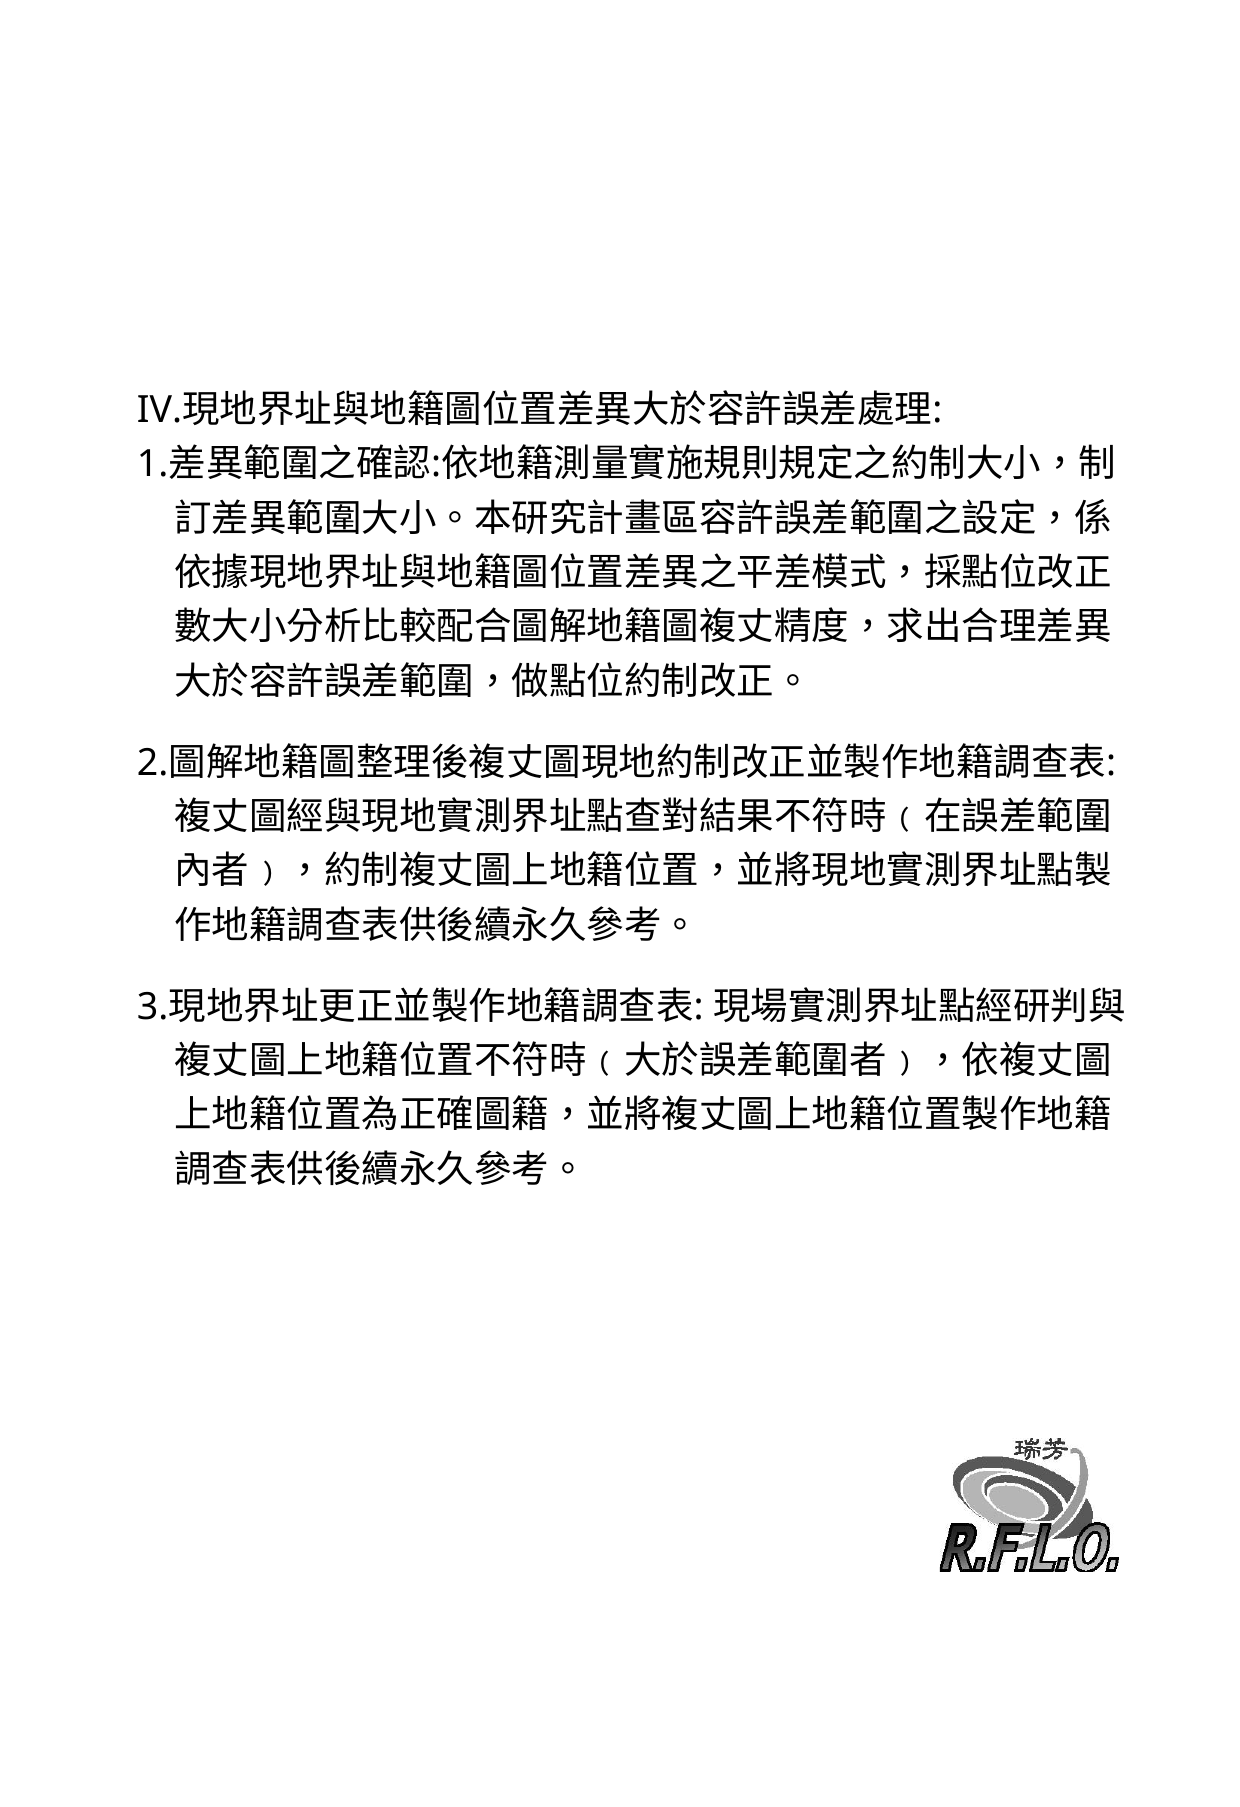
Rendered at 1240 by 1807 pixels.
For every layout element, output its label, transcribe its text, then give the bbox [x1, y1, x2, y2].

list 現地界址更正並製作地籍調查表: 現場實測界址點經研判與複丈圖上地籍位置不符時﹙大於誤差範圍者﹚，依複丈圖上地籍位置為正確圖籍，並將複丈圖上地籍位置製作地籍調查表供後續永久參考。 [137, 976, 1132, 1193]
list 差異範圍之確認:依地籍測量實施規則規定之約制大小，制訂差異範圍大小。本研究計畫區容許誤差範圍之設定，係依據現地界址與地籍圖位置差異之平差模式，採點位改正數大小分析比較配合圖解地籍圖複丈精度，求出合理差異大於容許誤差範圍，做點位約制改正。 [137, 433, 1132, 705]
text IV.現地界址與地籍圖位置差異大於容許誤差處理: [137, 358, 1132, 433]
list 圖解地籍圖整理後複丈圖現地約制改正並製作地籍調查表: 複丈圖經與現地實測界址點查對結果不符時﹙在誤差範圍內者﹚，約制複丈圖上地籍位置，並將現地實測界址點製作地籍調查表供後續永久參考。 [137, 732, 1132, 949]
text [1119, 1439, 1210, 1572]
